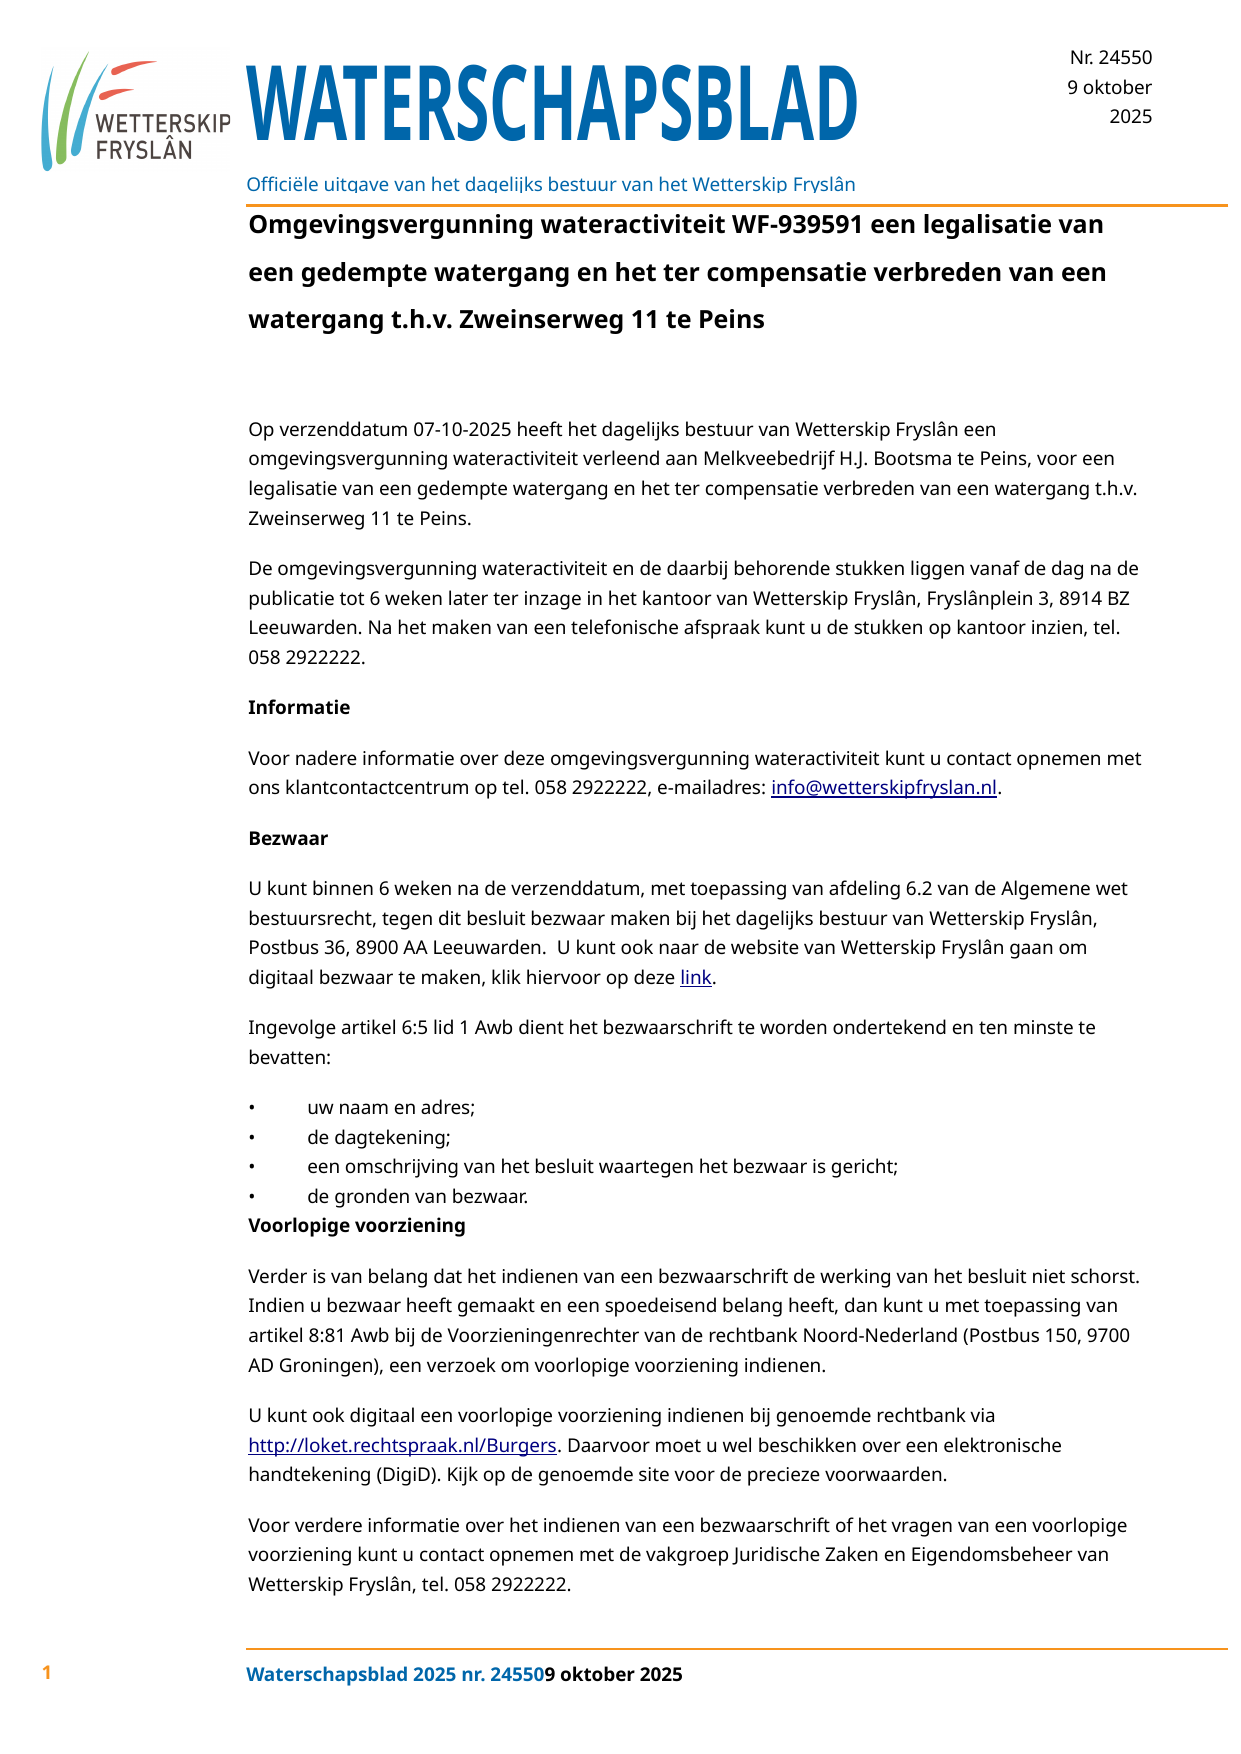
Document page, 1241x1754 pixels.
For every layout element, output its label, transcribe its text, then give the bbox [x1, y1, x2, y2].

list een omschrijving van het besluit waartegen het bezwaar is gericht; [248, 1153, 1152, 1179]
list de dagtekening; [248, 1124, 1152, 1149]
text Ingevolge artikel 6:5 lid 1 Awb dient het bezwaarschrift te worden ondertekend en ten minste te bevatten: [248, 1014, 1152, 1069]
list uw naam en adres; [248, 1094, 1152, 1120]
text U kunt ook digitaal een voorlopige voorziening indienen bij genoemde rechtbank via http://loket.rechtspraak.nl/Burgers. Daarvoor moet u wel beschikken over een elektronische handtekening (DigiD). Kijk op de genoemde site voor de precieze voorwaarden. [248, 1402, 1152, 1487]
text Voorlopige voorziening [248, 1213, 1152, 1238]
text De omgevingsvergunning wateractiviteit en de daarbij behorende stukken liggen vanaf de dag na de publicatie tot 6 weken later ter inzage in het kantoor van Wetterskip Fryslân, Fryslânplein 3, 8914 BZ Leeuwarden. Na het maken van een telefonische afspraak kunt u de stukken op kantoor inzien, tel. 058 2922222. [248, 555, 1152, 669]
text Bezwaar [248, 825, 1152, 850]
text Informatie [248, 694, 1152, 720]
text Op verzenddatum 07-10-2025 heeft het dagelijks bestuur van Wetterskip Fryslân een omgevingsvergunning wateractiviteit verleend aan Melkveebedrijf H.J. Bootsma te Peins, voor een legalisatie van een gedempte watergang en het ter compensatie verbreden van een watergang t.h.v. Zweinserweg 11 te Peins. [248, 416, 1152, 530]
text Omgevingsvergunning wateractiviteit WF-939591 een legalisatie van een gedempte watergang en het ter compensatie verbreden van een watergang t.h.v. Zweinserweg 11 te Peins [248, 207, 1152, 336]
text Verder is van belang dat het indienen van een bezwaarschrift de werking van het besluit niet schorst. Indien u bezwaar heeft gemaakt en een spoedeisend belang heeft, dan kunt u met toepassing van artikel 8:81 Awb bij de Voorzieningenrechter van de rechtbank Noord-Nederland (Postbus 150, 9700 AD Groningen), een verzoek om voorlopige voorziening indienen. [248, 1263, 1152, 1377]
list de gronden van bezwaar. [248, 1183, 1152, 1209]
text Voor verdere informatie over het indienen van een bezwaarschrift of het vragen van een voorlopige voorziening kunt u contact opnemen met de vakgroep Juridische Zaken en Eigendomsbeheer van Wetterskip Fryslân, tel. 058 2922222. [248, 1512, 1152, 1597]
text Voor nadere informatie over deze omgevingsvergunning wateractiviteit kunt u contact opnemen met ons klantcontactcentrum op tel. 058 2922222, e-mailadres: info@wetterskipfryslan.nl. [248, 745, 1152, 800]
text U kunt binnen 6 weken na de verzenddatum, met toepassing van afdeling 6.2 van de Algemene wet bestuursrecht, tegen dit besluit bezwaar maken bij het dagelijks bestuur van Wetterskip Fryslân, Postbus 36, 8900 AA Leeuwarden. U kunt ook naar de website van Wetterskip Fryslân gaan om digitaal bezwaar te maken, klik hiervoor op deze link. [248, 875, 1152, 989]
picture [41, 47, 231, 172]
